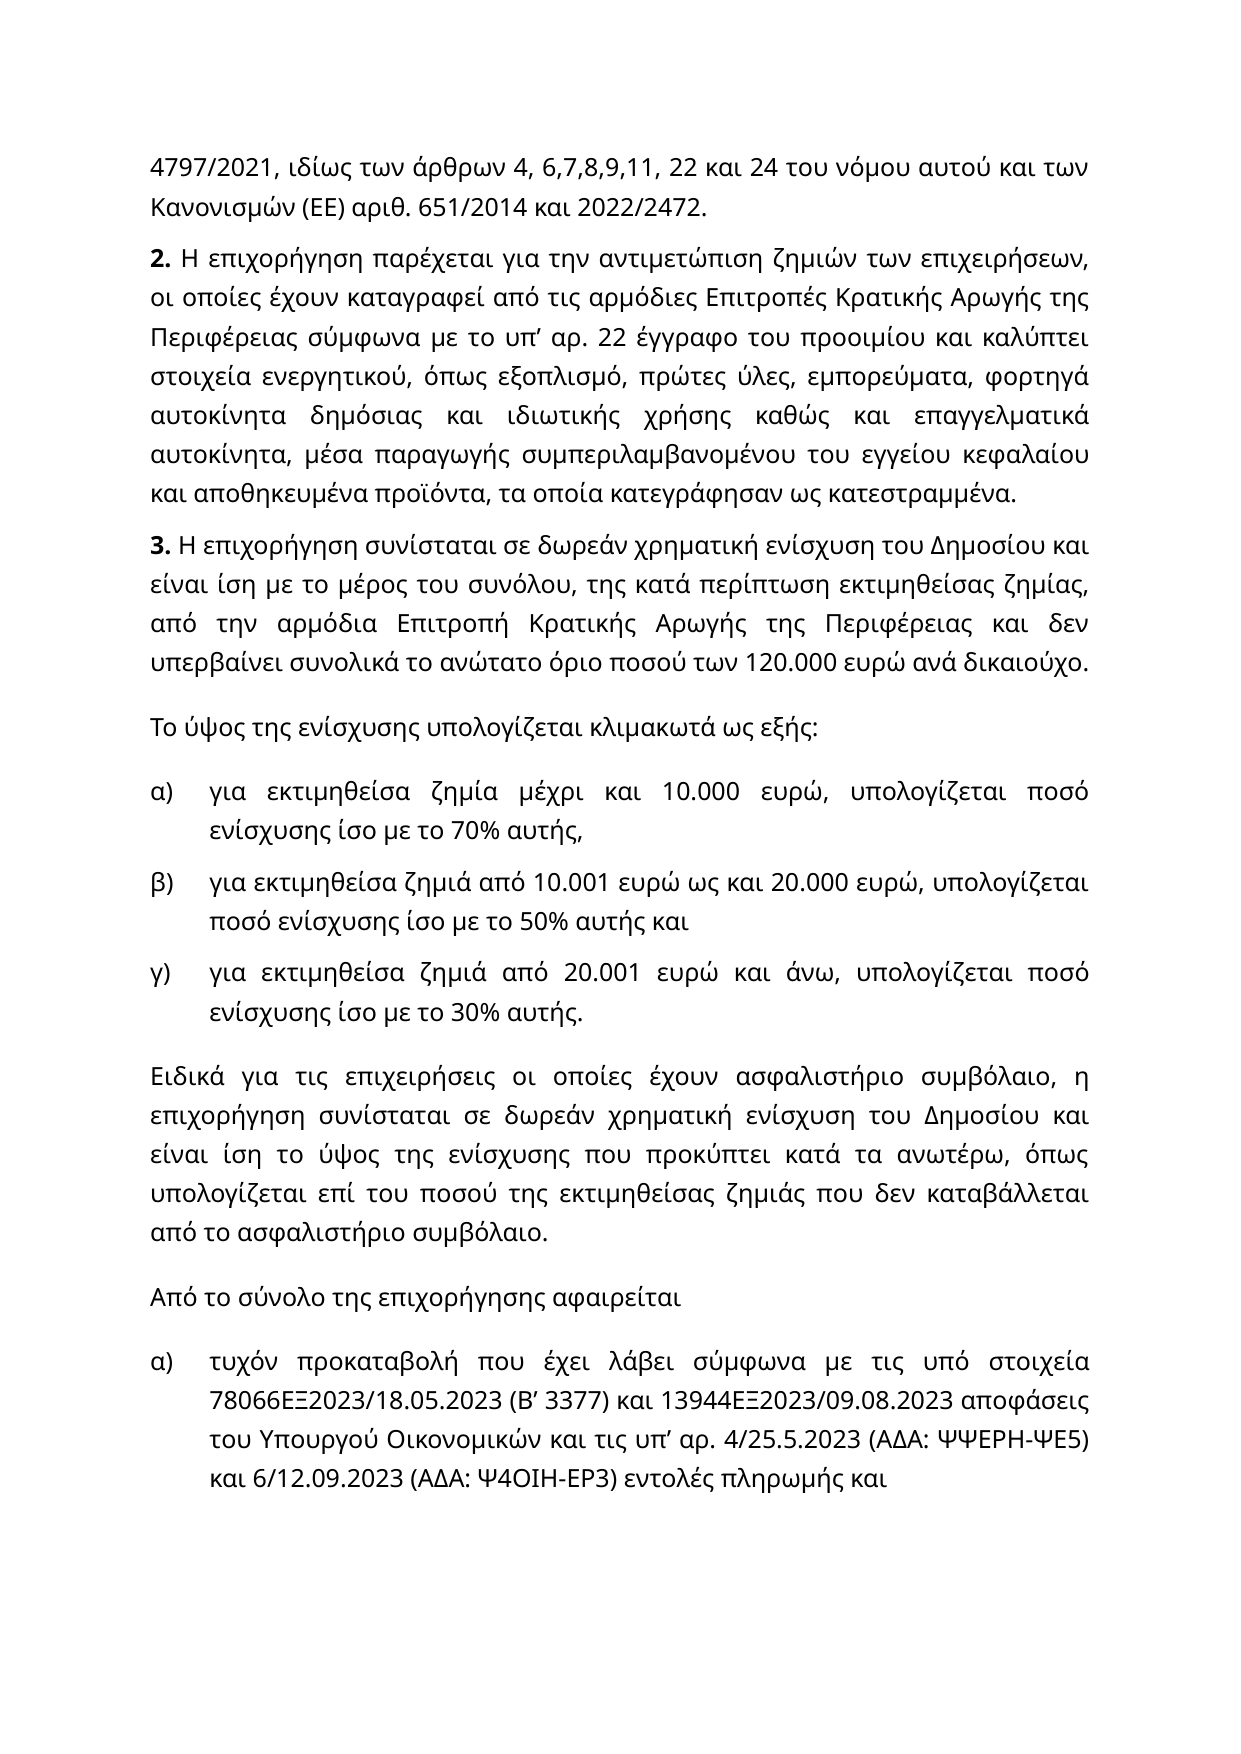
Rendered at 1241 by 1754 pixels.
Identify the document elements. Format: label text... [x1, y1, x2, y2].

list γ) για εκτιμηθείσα ζημιά από 20.001 ευρώ και άνω, υπολογίζεται ποσό ενίσχυσης ίσο με το 30% αυτής. [150, 955, 1090, 1028]
text 4797/2021, ιδίως των άρθρων 4, 6,7,8,9,11, 22 και 24 του νόμου αυτού και των Κανονισμών (ΕΕ) αριθ. 651/2014 και 2022/2472. [150, 150, 1090, 223]
text Ειδικά για τις επιχειρήσεις οι οποίες έχουν ασφαλιστήριο συμβόλαιο, η επιχορήγηση συνίσταται σε δωρεάν χρηματική ενίσχυση του Δημοσίου και είναι ίση το ύψος της ενίσχυσης που προκύπτει κατά τα ανωτέρω, όπως υπολογίζεται επί του ποσού της εκτιμηθείσας ζημιάς που δεν καταβάλλεται από το ασφαλιστήριο συμβόλαιο. [150, 1058, 1090, 1249]
text Από το σύνολο της επιχορήγησης αφαιρείται [150, 1279, 1090, 1313]
list α) τυχόν προκαταβολή που έχει λάβει σύμφωνα με τις υπό στοιχεία 78066EΞ2023/18.05.2023 (Β’ 3377) και 13944EΞ2023/09.08.2023 αποφάσεις του Υπουργού Οικονομικών και τις υπ’ αρ. 4/25.5.2023 (ΑΔΑ: ΨΨΕΡΗ-ΨΕ5) και 6/12.09.2023 (ΑΔΑ: Ψ4ΟΙΗ-ΕΡ3) εντολές πληρωμής και [150, 1343, 1090, 1495]
list α) για εκτιμηθείσα ζημία μέχρι και 10.000 ευρώ, υπολογίζεται ποσό ενίσχυσης ίσο με το 70% αυτής, [150, 773, 1090, 847]
text 2. Η επιχορήγηση παρέχεται για την αντιμετώπιση ζημιών των επιχειρήσεων, οι οποίες έχουν καταγραφεί από τις αρμόδιες Επιτροπές Κρατικής Αρωγής της Περιφέρειας σύμφωνα με το υπ’ αρ. 22 έγγραφο του προοιμίου και καλύπτει στοιχεία ενεργητικού, όπως εξοπλισμό, πρώτες ύλες, εμπορεύματα, φορτηγά αυτοκίνητα δημόσιας και ιδιωτικής χρήσης καθώς και επαγγελματικά αυτοκίνητα, μέσα παραγωγής συμπεριλαμβανομένου του εγγείου κεφαλαίου και αποθηκευμένα προϊόντα, τα οποία κατεγράφησαν ως κατεστραμμένα. [150, 241, 1090, 510]
text 3. Η επιχορήγηση συνίσταται σε δωρεάν χρηματική ενίσχυση του Δημοσίου και είναι ίση με το μέρος του συνόλου, της κατά περίπτωση εκτιμηθείσας ζημίας, από την αρμόδια Επιτροπή Κρατικής Αρωγής της Περιφέρειας και δεν υπερβαίνει συνολικά το ανώτατο όριο ποσού των 120.000 ευρώ ανά δικαιούχο. [150, 527, 1090, 679]
list β) για εκτιμηθείσα ζημιά από 10.001 ευρώ ως και 20.000 ευρώ, υπολογίζεται ποσό ενίσχυσης ίσο με το 50% αυτής και [150, 864, 1090, 937]
text Το ύψος της ενίσχυσης υπολογίζεται κλιμακωτά ως εξής: [150, 709, 1090, 743]
